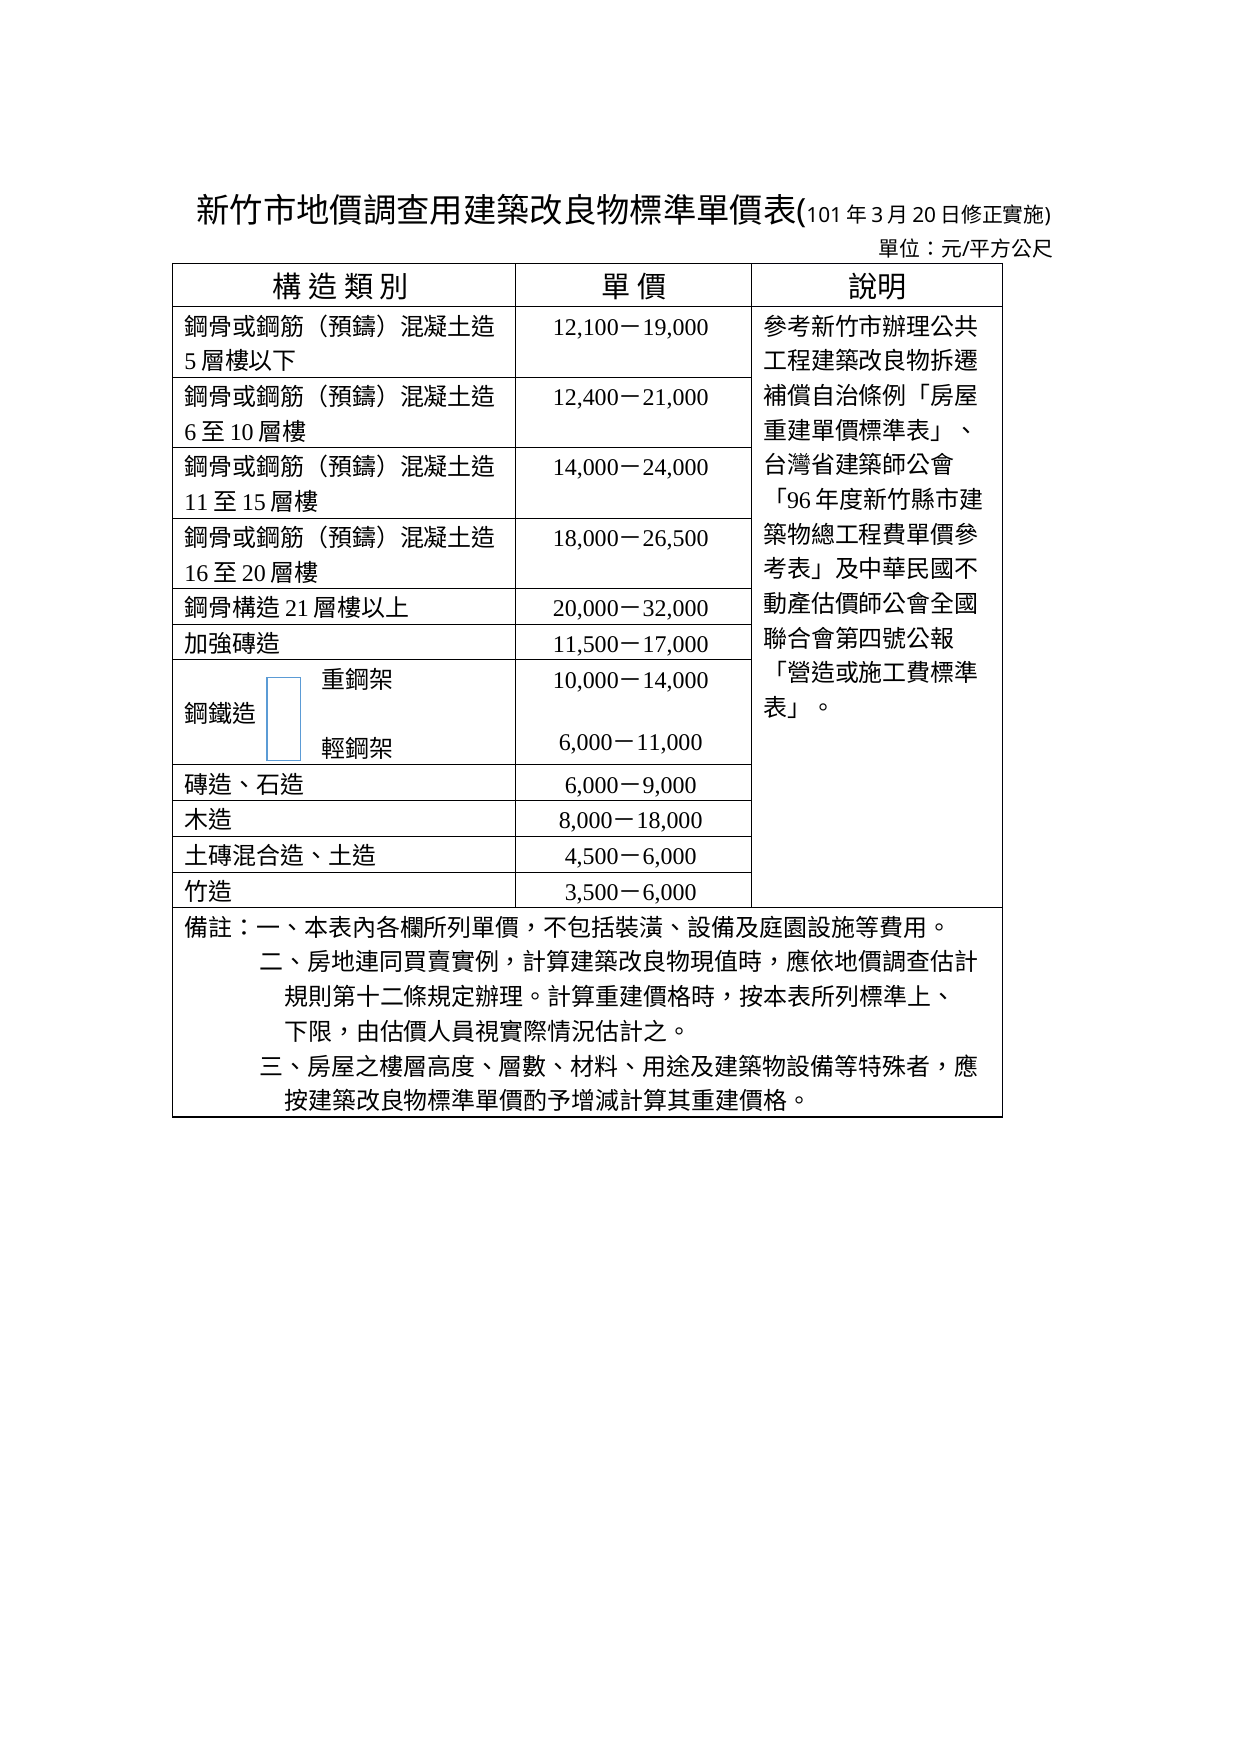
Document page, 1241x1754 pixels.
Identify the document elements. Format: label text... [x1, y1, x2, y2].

text 單位：元/平方公尺 [187, 232, 1053, 263]
table_header 單 價 [516, 264, 751, 306]
table_cell 木造 [173, 801, 515, 836]
table_cell 18,000－26,500 [516, 519, 751, 588]
table_cell 6,000－9,000 [516, 765, 751, 800]
table_cell 備註：一、本表內各欄所列單價，不包括裝潢、設備及庭園設施等費用。 二、房地連同買賣實例，計算建築改良物現值時，應依地價調查估計 規則第十二條規定辦理。計算重建價格時，按本表所列標準上、 下限，由估價人員視實際情況估計之。 三、房屋之樓層高度、層數、材料、用途及建築物設備等特殊者，應 按建築改良物標準單價酌予增減計算其重建價格。 [173, 908, 1002, 1116]
table_cell 土磚混合造、土造 [173, 837, 515, 872]
table_cell 12,100－19,000 [516, 307, 751, 377]
table_cell 鋼骨或鋼筋（預鑄）混凝土造6至10層樓 [173, 378, 515, 447]
text 新竹市地價調查用建築改良物標準單價表(101年3月20日修正實施) [187, 184, 1053, 232]
table_cell 3,500－6,000 [516, 873, 751, 907]
table_header 構 造 類 別 [173, 264, 515, 306]
table_cell 磚造、石造 [173, 765, 515, 800]
table_cell 鋼骨或鋼筋（預鑄）混凝土造11至15層樓 [173, 448, 515, 517]
table_cell 竹造 [173, 873, 515, 907]
table_cell 10,000－14,000 6,000－11,000 [516, 660, 751, 764]
table_header 說明 [752, 264, 1002, 306]
table_cell 14,000－24,000 [516, 448, 751, 517]
table_cell 12,400－21,000 [516, 378, 751, 447]
table_cell 鋼骨或鋼筋（預鑄）混凝土造16至20層樓 [173, 519, 515, 588]
table_cell 參考新竹市辦理公共 工程建築改良物拆遷 補償自治條例「房屋重建單價標準表」、台灣省建築師公會「96年度新竹縣市建築物總工程費單價參考表」及中華民國不動產估價師公會全國聯合會第四號公報「營造或施工費標準表」。 [752, 307, 1002, 907]
table_cell 4,500－6,000 [516, 837, 751, 872]
table_cell 鋼骨或鋼筋（預鑄）混凝土造5層樓以下 [173, 307, 515, 377]
table_cell 11,500－17,000 [516, 625, 751, 659]
table_cell 8,000－18,000 [516, 801, 751, 836]
table_cell 20,000－32,000 [516, 589, 751, 623]
table_cell 鋼骨構造21層樓以上 [173, 589, 515, 623]
table_cell 重鋼架 鋼鐵造 輕鋼架 [173, 660, 515, 764]
table_cell 加強磚造 [173, 625, 515, 659]
